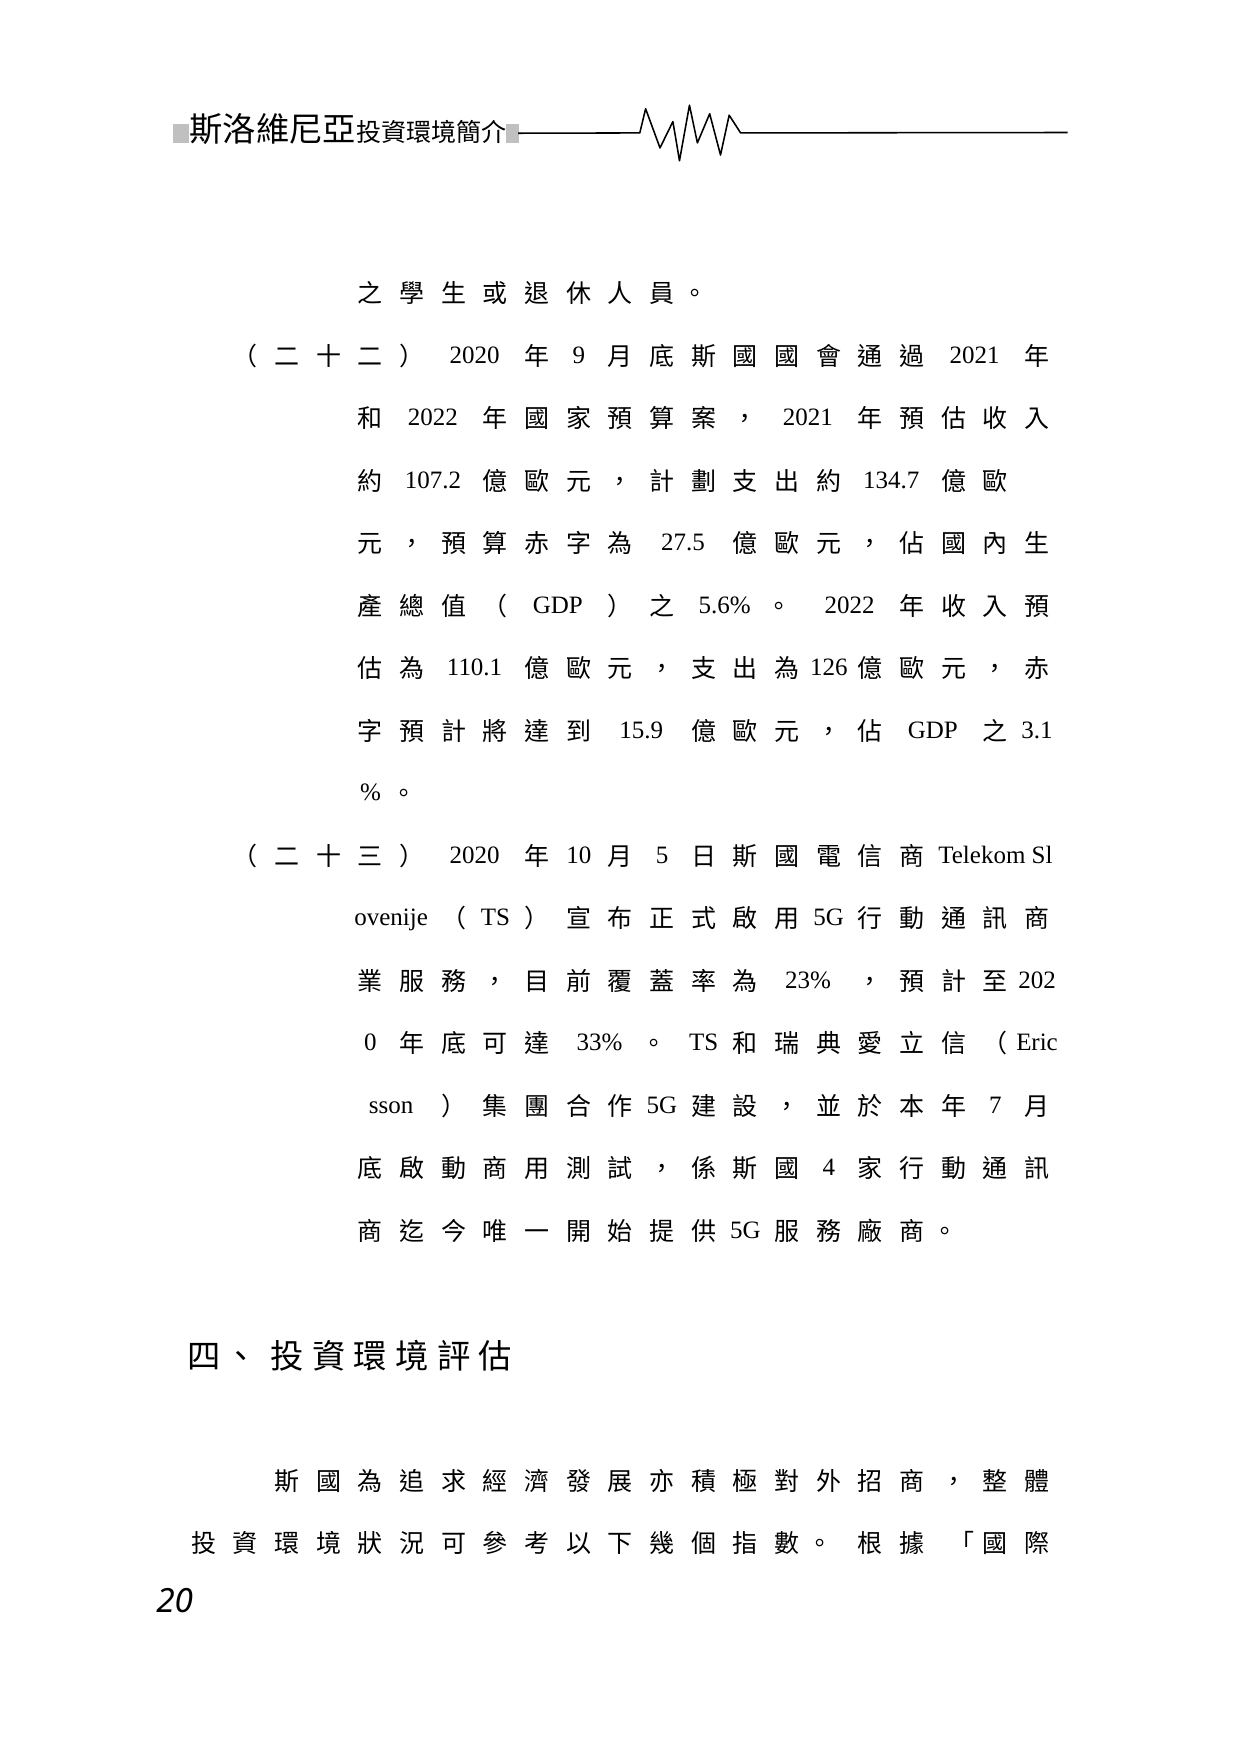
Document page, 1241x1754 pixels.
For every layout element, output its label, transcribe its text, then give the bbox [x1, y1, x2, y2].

text 之學生或退休人員。 [207, 250, 1058, 313]
text （二十三）2020年10月5日斯國電信商Telekom Slovenije（TS）宣布正式啟用5G行動通訊商業服務，目前覆蓋率為23%，預計至2020年底可達33%。TS和瑞典愛立信（Ericsson）集團合作5G建設，並於本年7月底啟動商用測試，係斯國4家行動通訊商迄今唯一開始提供5G服務廠商。 [207, 813, 1058, 1250]
text 四、投資環境評估 [183, 1313, 1058, 1375]
text 斯國為追求經濟發展亦積極對外招商，整體投資環境狀況可參考以下幾個指數。根據「國際 [183, 1438, 1058, 1563]
text （二十二）2020年9月底斯國國會通過2021年和2022年國家預算案，2021年預估收入約107.2億歐元，計劃支出約134.7億歐元，預算赤字為27.5億歐元，佔國內生產總值（GDP）之5.6%。2022年收入預估為110.1億歐元，支出為126億歐元，赤字預計將達到15.9億歐元，佔GDP之3.1%。 [207, 313, 1058, 813]
